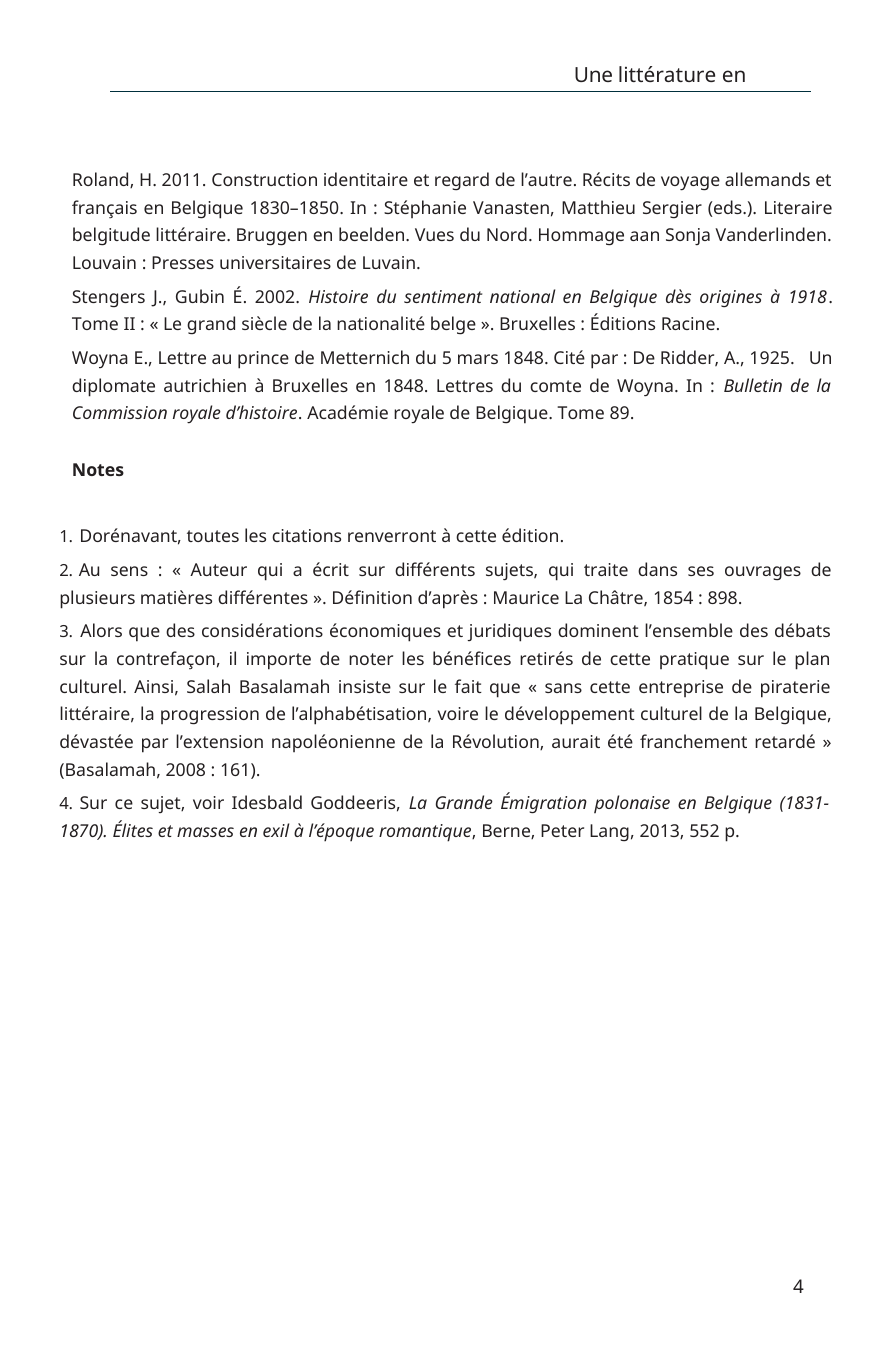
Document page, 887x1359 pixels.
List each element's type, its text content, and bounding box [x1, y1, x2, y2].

text Woyna E., Lettre au prince de Metternich du 5 mars 1848. Cité par : De Ridder, A., 1925. Un diplomate autrichien à Bruxelles en 1848. Lettres du comte de Woyna. In : Bulletin de la Commission royale d’histoire. Académie royale de Belgique. Tome 89. [72, 345, 833, 425]
text Notes [72, 457, 851, 481]
text Roland, H. 2011. Construction identitaire et regard de l’autre. Récits de voyage allemands et français en Belgique 1830–1850. In : Stéphanie Vanasten, Matthieu Sergier (eds.). Literaire belgitude littéraire. Bruggen en beelden. Vues du Nord. Hommage aan Sonja Vanderlinden. Louvain : Presses universitaires de Luvain. [72, 167, 833, 275]
list Sur ce sujet, voir Idesbald Goddeeris, La Grande Émigration polonaise en Belgique (1831- 1870). Élites et masses en exil à l’époque romantique, Berne, Peter Lang, 2013, 552 p. [59, 791, 832, 843]
text Stengers J., Gubin É. 2002. Histoire du sentiment national en Belgique dès origines à 1918. Tome II : « Le grand siècle de la nationalité belge ». Bruxelles : Éditions Racine. [72, 284, 833, 336]
list Alors que des considérations économiques et juridiques dominent l’ensemble des débats sur la contrefaçon, il importe de noter les bénéfices retirés de cette pratique sur le plan culturel. Ainsi, Salah Basalamah insiste sur le fait que « sans cette entreprise de piraterie littéraire, la progression de l’alphabétisation, voire le développement culturel de la Belgique, dévastée par l’extension napoléonienne de la Révolution, aurait été franchement retardé » (Basalamah, 2008 : 161). [59, 619, 832, 781]
list Dorénavant, toutes les citations renverront à cette édition. [59, 524, 851, 548]
list Au sens : « Auteur qui a écrit sur différents sujets, qui traite dans ses ouvrages de plusieurs matières différentes ». Définition d’après : Maurice La Châtre, 1854 : 898. [59, 557, 832, 609]
